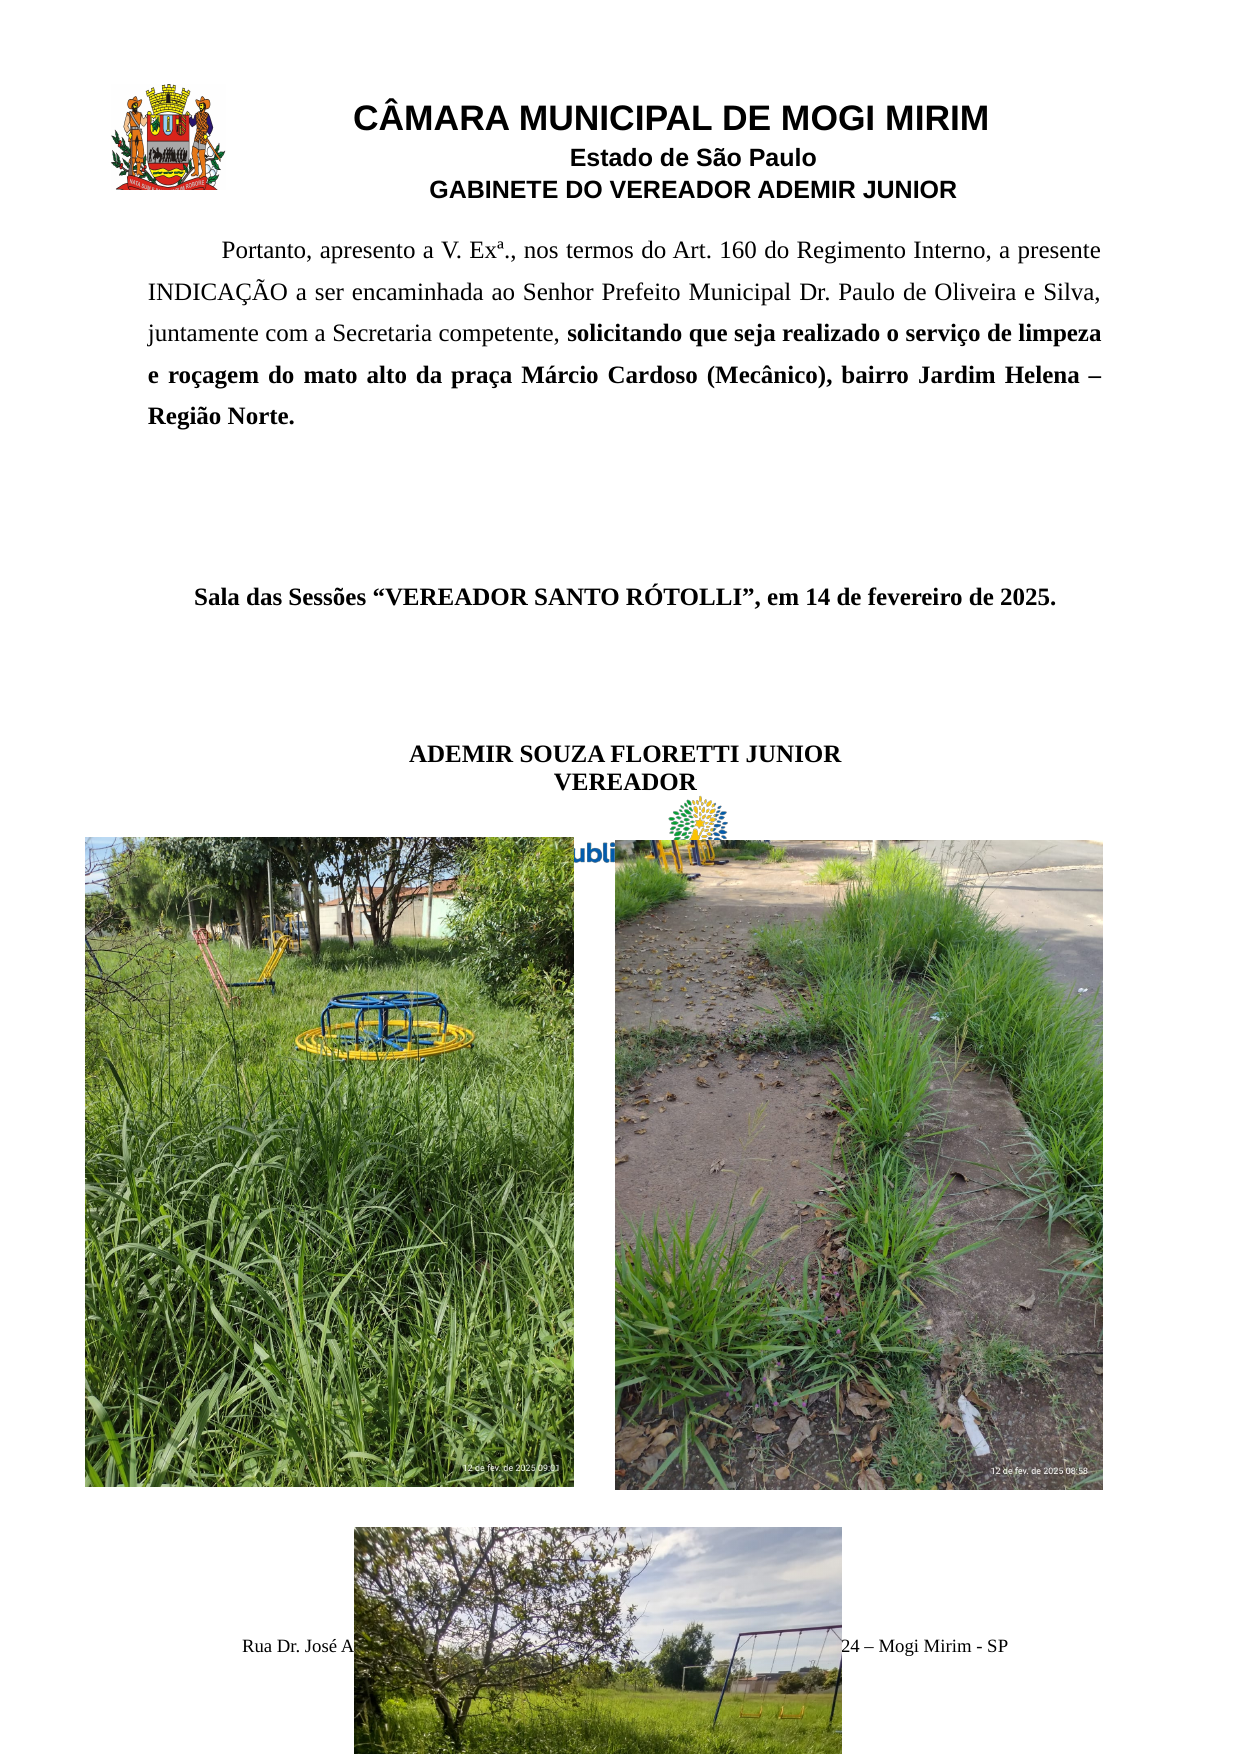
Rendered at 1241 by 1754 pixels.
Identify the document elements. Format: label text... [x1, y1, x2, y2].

text Portanto, apresento a V. Exª., nos termos do Art. 160 do Regimento Interno, a presente INDICAÇÃO a ser encaminhada ao Senhor Prefeito Municipal Dr. Paulo de Oliveira e Silva, juntamente com a Secretaria competente, solicitando que seja realizado o serviço de limpeza e roçagem do mato alto da praça Márcio Cardoso (Mecânico), bairro Jardim Helena – Região Norte. [148, 236, 1103, 430]
picture [110, 84, 226, 190]
text ADEMIR SOUZA FLORETTI JUNIOR [148, 740, 1103, 768]
text Sala das Sessões “VEREADOR SANTO RÓTOLLI”, em 14 de fevereiro de 2025. [148, 583, 1103, 611]
text VEREADOR [148, 768, 1103, 795]
picture [85, 787, 1103, 1490]
picture [354, 1527, 842, 1754]
